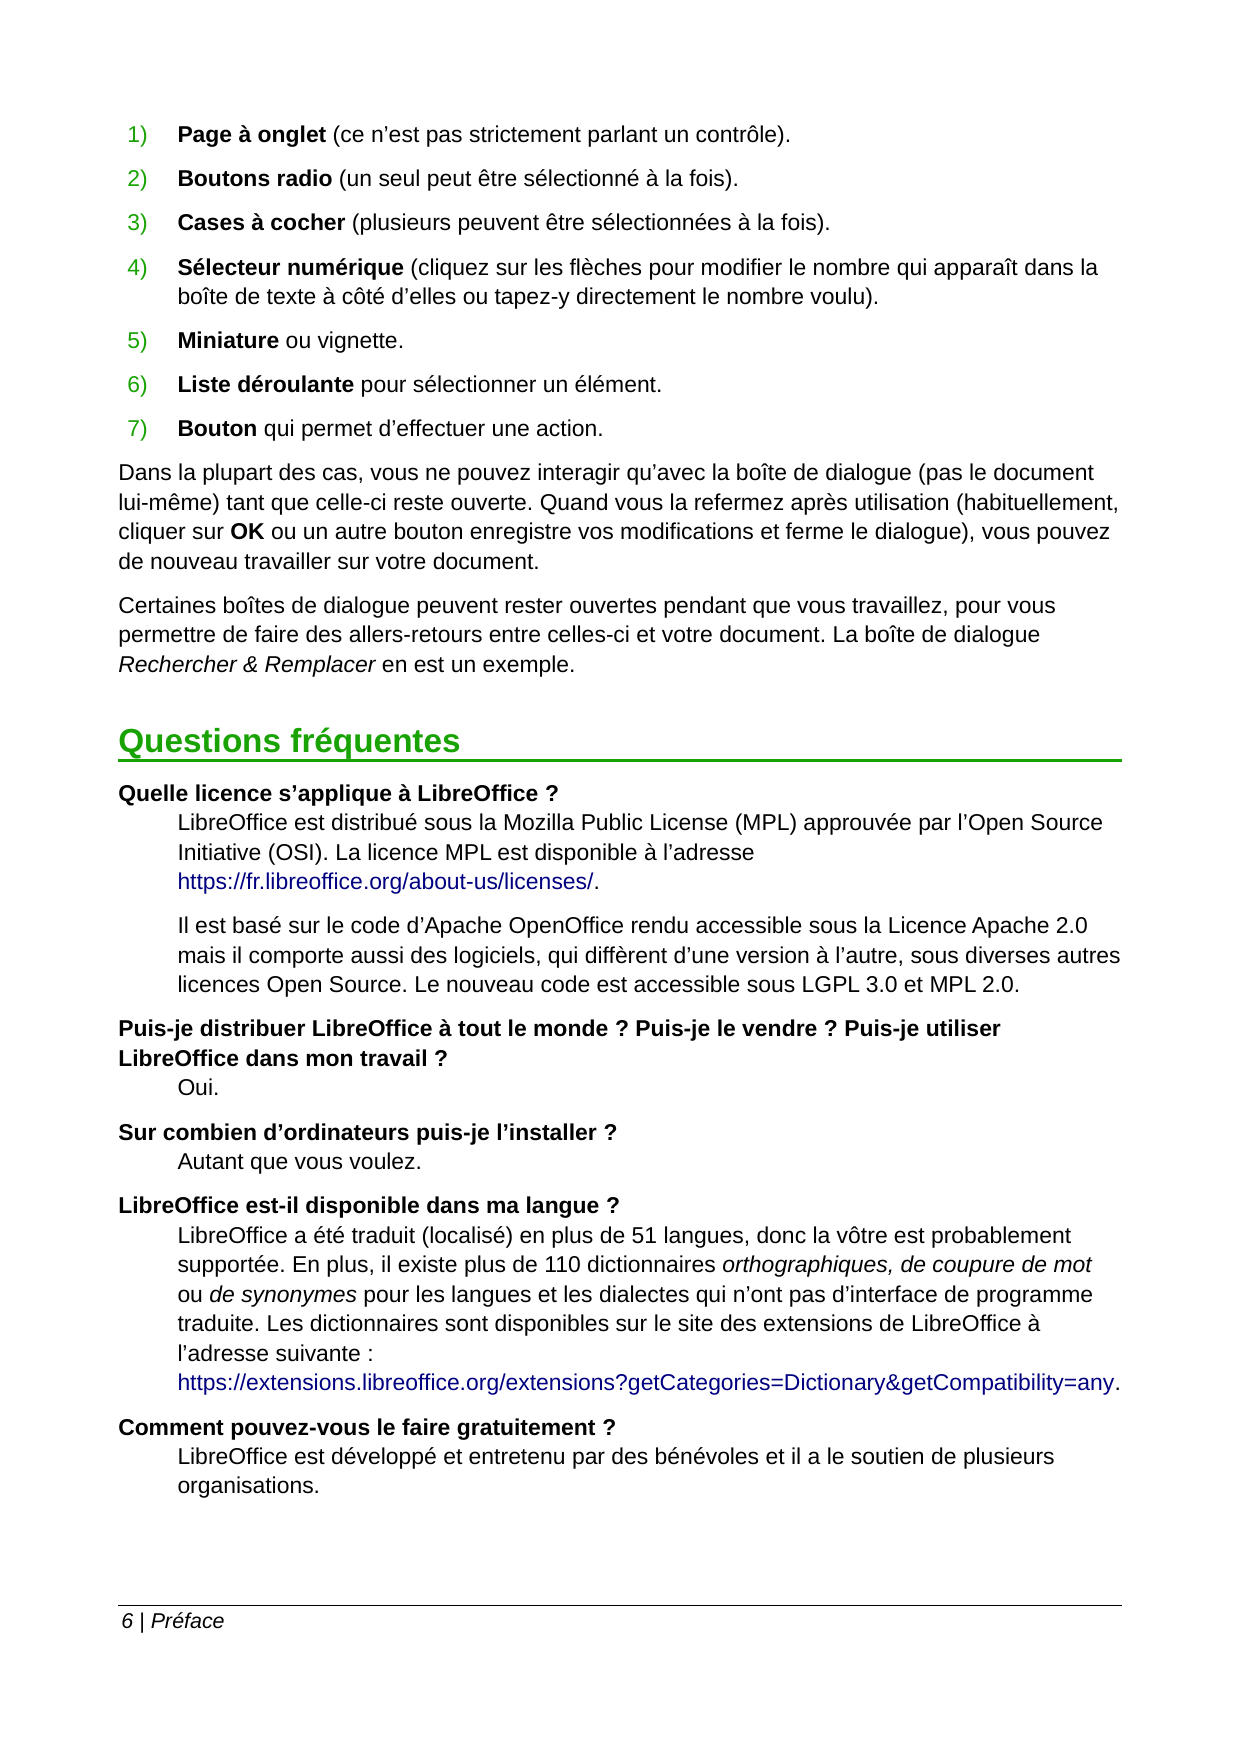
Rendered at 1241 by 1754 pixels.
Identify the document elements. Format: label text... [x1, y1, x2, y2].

list Il est basé sur le code d’Apache OpenOffice rendu accessible sous la Licence Apache 2.0 mais il comporte aussi des logiciels, qui diffèrent d’une version à l’autre, sous diverses autres licences Open Source. Le nouveau code est accessible sous LGPL 3.0 et MPL 2.0. [177, 909, 1122, 997]
subtitle Puis-je distribuer LibreOffice à tout le monde ? Puis-je le vendre ? Puis-je utiliser LibreOffice dans mon travail ? [118, 1012, 1122, 1071]
list Boutons radio (un seul peut être sélectionné à la fois). [148, 162, 1122, 192]
subtitle Quelle licence s’applique à LibreOffice ? [118, 776, 1122, 806]
list Bouton qui permet d’effectuer une action. [148, 412, 1122, 441]
list Sélecteur numérique (cliquez sur les flèches pour modifier le nombre qui apparaît dans la boîte de texte à côté d’elles ou tapez-y directement le nombre voulu). [148, 250, 1122, 309]
list Oui. [177, 1071, 1122, 1101]
list Liste déroulante pour sélectionner un élément. [148, 368, 1122, 397]
subtitle Sur combien d’ordinateurs puis-je l’installer ? [118, 1116, 1122, 1145]
subtitle LibreOffice est-il disponible dans ma langue ? [118, 1189, 1122, 1219]
subtitle Questions fréquentes [118, 721, 1122, 759]
subtitle Comment pouvez-vous le faire gratuitement ? [118, 1410, 1122, 1440]
list Cases à cocher (plusieurs peuvent être sélectionnées à la fois). [148, 206, 1122, 236]
text Dans la plupart des cas, vous ne pouvez interagir qu’avec la boîte de dialogue (pas le document lui-même) tant que celle-ci reste ouverte. Quand vous la refermez après utilisation (habituellement, cliquer sur OK ou un autre bouton enregistre vos modifications et ferme le dialogue), vous pouvez de nouveau travailler sur votre document. [118, 456, 1122, 574]
list Page à onglet (ce n’est pas strictement parlant un contrôle). [148, 118, 1122, 148]
list LibreOffice est développé et entretenu par des bénévoles et il a le soutien de plusieurs organisations. [177, 1440, 1122, 1499]
list Autant que vous voulez. [177, 1145, 1122, 1174]
list Miniature ou vignette. [148, 324, 1122, 353]
list LibreOffice a été traduit (localisé) en plus de 51 langues, donc la vôtre est probablement supportée. En plus, il existe plus de 110 dictionnaires orthographiques, de coupure de mot ou de synonymes pour les langues et les dialectes qui n’ont pas d’interface de programme traduite. Les dictionnaires sont disponibles sur le site des extensions de LibreOffice à l’adresse suivante : https://extensions.libreoffice.org/extensions?getCategories=Dictionary&getCompatibility=any. [177, 1219, 1122, 1396]
list LibreOffice est distribué sous la Mozilla Public License (MPL) approuvée par l’Open Source Initiative (OSI). La licence MPL est disponible à l’adresse https://fr.libreoffice.org/about-us/licenses/. [177, 806, 1122, 894]
text Certaines boîtes de dialogue peuvent rester ouvertes pendant que vous travaillez, pour vous permettre de faire des allers-retours entre celles-ci et votre document. La boîte de dialogue Rechercher & Remplacer en est un exemple. [118, 588, 1122, 677]
